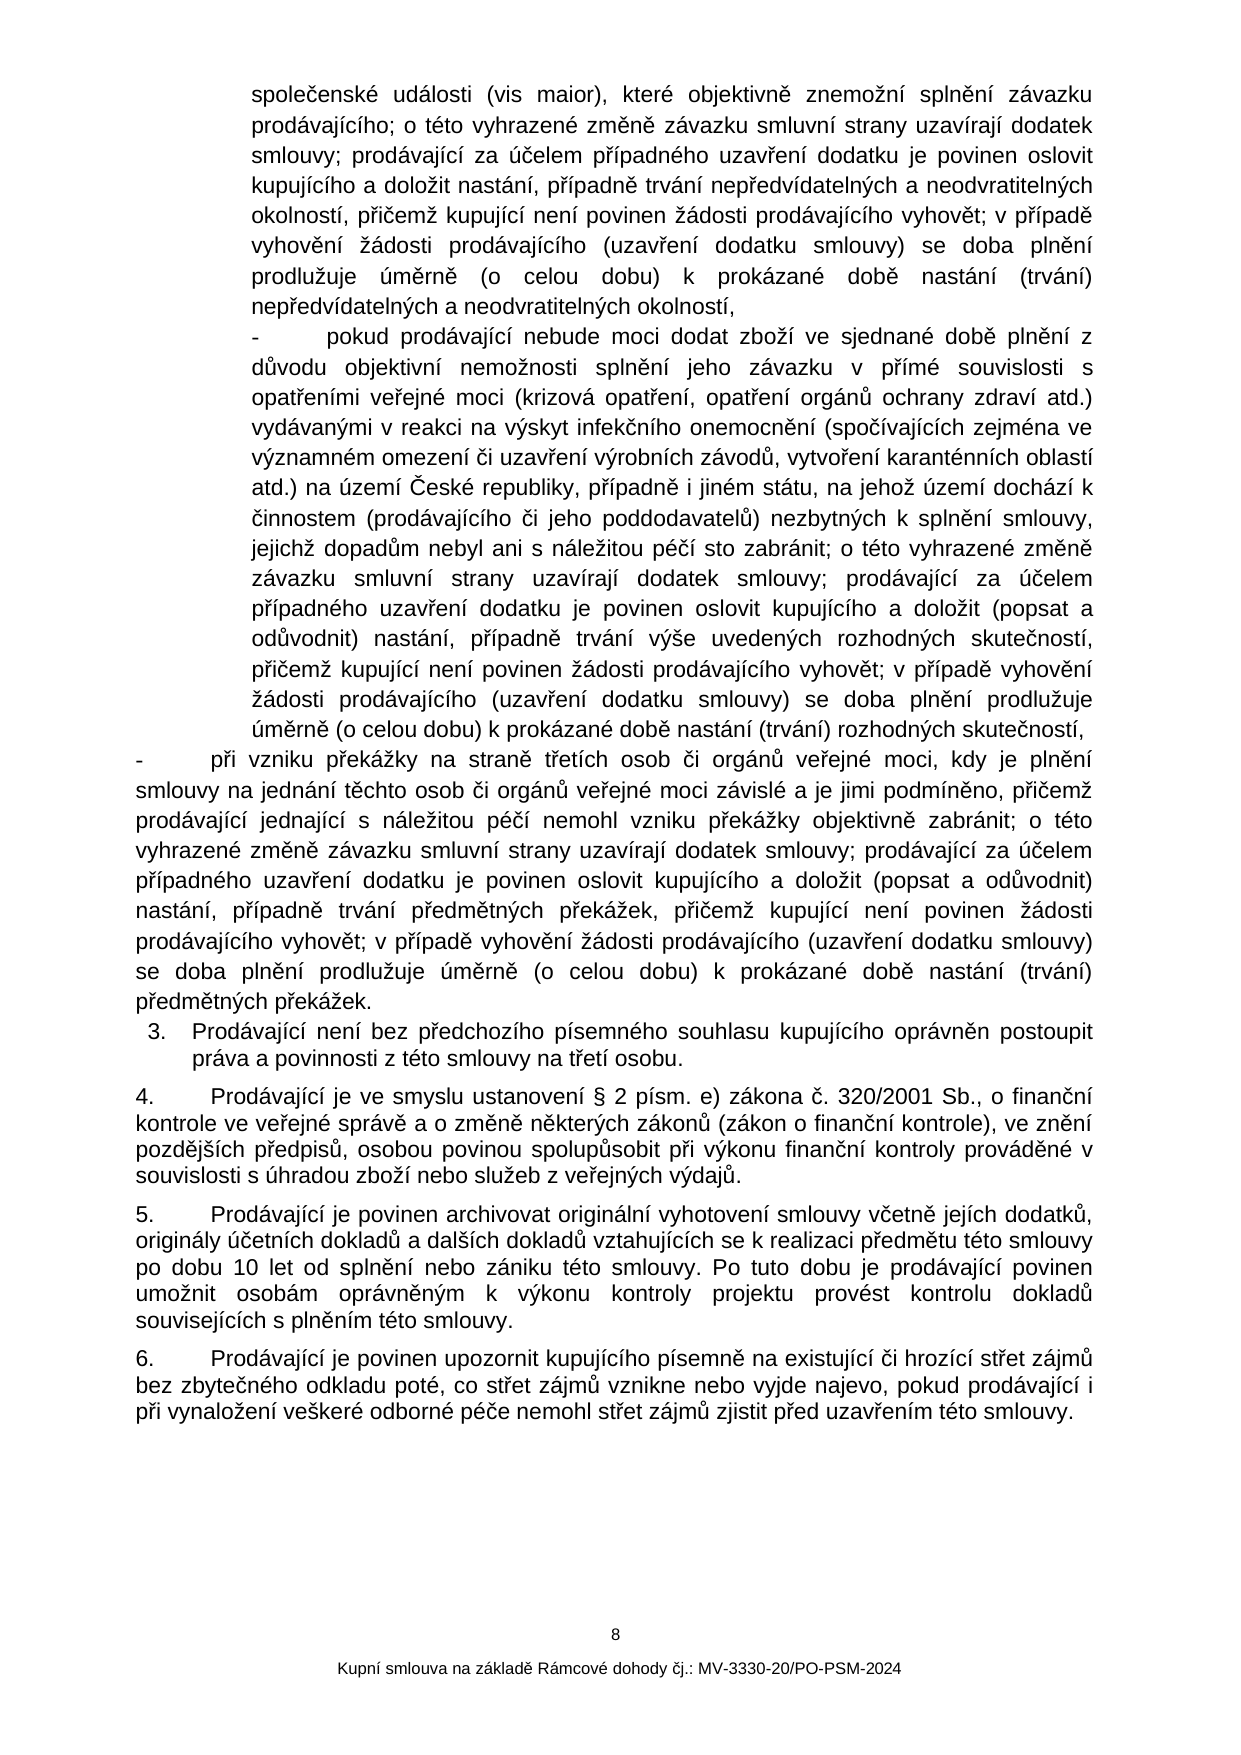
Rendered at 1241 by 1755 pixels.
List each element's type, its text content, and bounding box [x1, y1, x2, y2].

list při vzniku překážky na straně třetích osob či orgánů veřejné moci, kdy je plnění smlouvy na jednání těchto osob či orgánů veřejné moci závislé a je jimi podmíněno, přičemž prodávající jednající s náležitou péčí nemohl vzniku překážky objektivně zabránit; o této vyhrazené změně závazku smluvní strany uzavírají dodatek smlouvy; prodávající za účelem případného uzavření dodatku je povinen oslovit kupujícího a doložit (popsat a odůvodnit) nastání, případně trvání předmětných překážek, přičemž kupující není povinen žádosti prodávajícího vyhovět; v případě vyhovění žádosti prodávajícího (uzavření dodatku smlouvy) se doba plnění prodlužuje úměrně (o celou dobu) k prokázané době nastání (trvání) předmětných překážek. [135, 746, 1093, 1014]
list Prodávající je povinen archivovat originální vyhotovení smlouvy včetně jejích dodatků, originály účetních dokladů a dalších dokladů vztahujících se k realizaci předmětu této smlouvy po dobu 10 let od splnění nebo zániku této smlouvy. Po tuto dobu je prodávající povinen umožnit osobám oprávněným k výkonu kontroly projektu provést kontrolu dokladů souvisejících s plněním této smlouvy. [135, 1201, 1093, 1333]
list pokud prodávající nebude moci dodat zboží ve sjednané době plnění z důvodu objektivní nemožnosti splnění jeho závazku v přímé souvislosti s opatřeními veřejné moci (krizová opatření, opatření orgánů ochrany zdraví atd.) vydávanými v reakci na výskyt infekčního onemocnění (spočívajících zejména ve významném omezení či uzavření výrobních závodů, vytvoření karanténních oblastí atd.) na území České republiky, případně i jiném státu, na jehož území dochází k činnostem (prodávajícího či jeho poddodavatelů) nezbytných k splnění smlouvy, jejichž dopadům nebyl ani s náležitou péčí sto zabránit; o této vyhrazené změně závazku smluvní strany uzavírají dodatek smlouvy; prodávající za účelem případného uzavření dodatku je povinen oslovit kupujícího a doložit (popsat a odůvodnit) nastání, případně trvání výše uvedených rozhodných skutečností, přičemž kupující není povinen žádosti prodávajícího vyhovět; v případě vyhovění žádosti prodávajícího (uzavření dodatku smlouvy) se doba plnění prodlužuje úměrně (o celou dobu) k prokázané době nastání (trvání) rozhodných skutečností, [251, 323, 1093, 742]
list Prodávající není bez předchozího písemného souhlasu kupujícího oprávněn postoupit práva a povinnosti z této smlouvy na třetí osobu. [147, 1018, 1093, 1071]
text společenské události (vis maior), které objektivně znemožní splnění závazku prodávajícího; o této vyhrazené změně závazku smluvní strany uzavírají dodatek smlouvy; prodávající za účelem případného uzavření dodatku je povinen oslovit kupujícího a doložit nastání, případně trvání nepředvídatelných a neodvratitelných okolností, přičemž kupující není povinen žádosti prodávajícího vyhovět; v případě vyhovění žádosti prodávajícího (uzavření dodatku smlouvy) se doba plnění prodlužuje úměrně (o celou dobu) k prokázané době nastání (trvání) nepředvídatelných a neodvratitelných okolností, [251, 81, 1093, 319]
list Prodávající je ve smyslu ustanovení § 2 písm. e) zákona č. 320/2001 Sb., o finanční kontrole ve veřejné správě a o změně některých zákonů (zákon o finanční kontrole), ve znění pozdějších předpisů, osobou povinou spolupůsobit při výkonu finanční kontroly prováděné v souvislosti s úhradou zboží nebo služeb z veřejných výdajů. [135, 1083, 1094, 1189]
list Prodávající je povinen upozornit kupujícího písemně na existující či hrozící střet zájmů bez zbytečného odkladu poté, co střet zájmů vznikne nebo vyjde najevo, pokud prodávající i při vynaložení veškeré odborné péče nemohl střet zájmů zjistit před uzavřením této smlouvy. [135, 1345, 1093, 1424]
